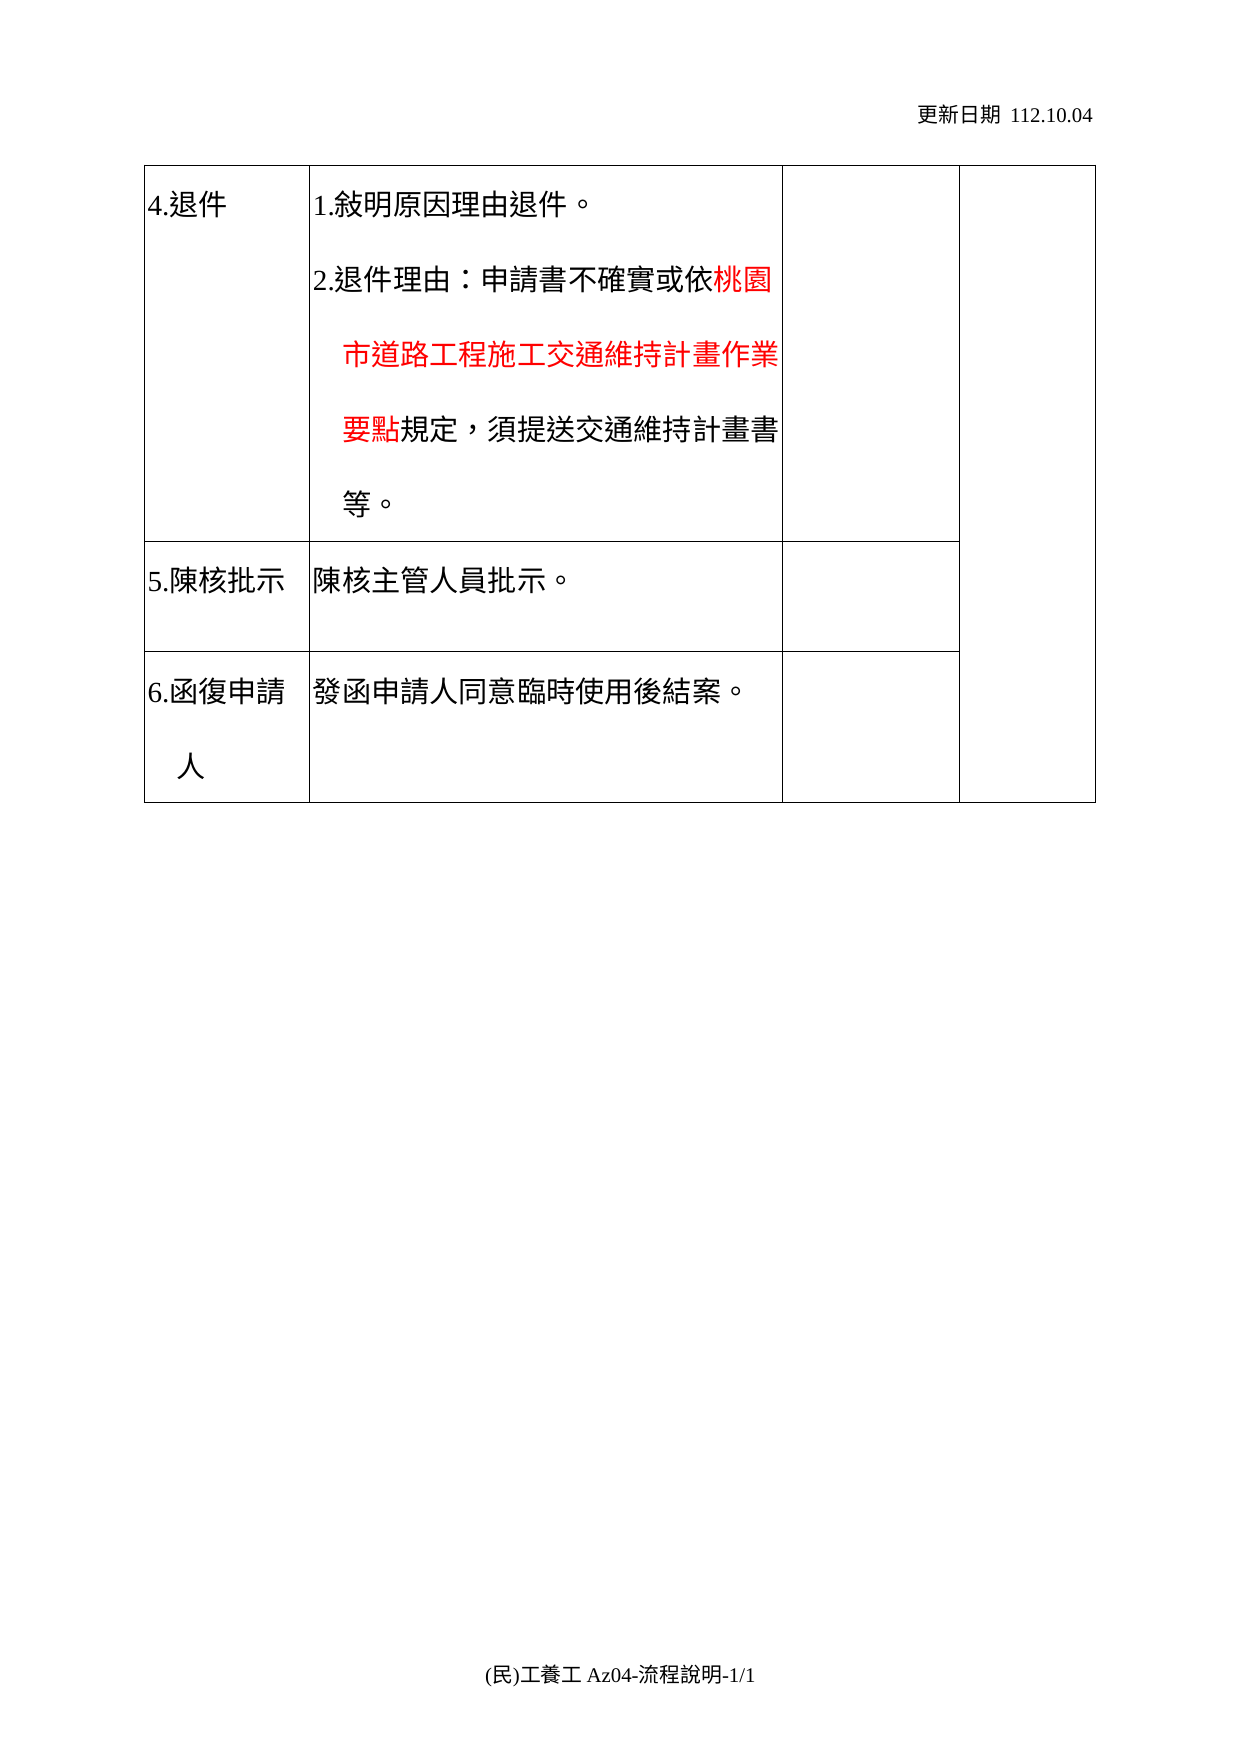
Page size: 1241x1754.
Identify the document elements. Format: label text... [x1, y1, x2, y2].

table_cell 陳核主管人員批示。 [310, 542, 782, 651]
table_cell [783, 652, 959, 802]
table_cell 1.敍明原因理由退件。 2.退件理由：申請書不確實或依桃園市道路工程施工交通維持計畫作業要點規定，須提送交通維持計畫書等。 [310, 166, 782, 541]
table_cell 6.函復申請人 [145, 652, 309, 802]
table_cell 發函申請人同意臨時使用後結案。 [310, 652, 782, 802]
table_cell 5工作天 [960, 166, 1095, 802]
table_cell 4.退件 [145, 166, 309, 541]
table_cell [783, 166, 959, 541]
table_cell [783, 542, 959, 651]
table_cell 5.陳核批示 [145, 542, 309, 651]
